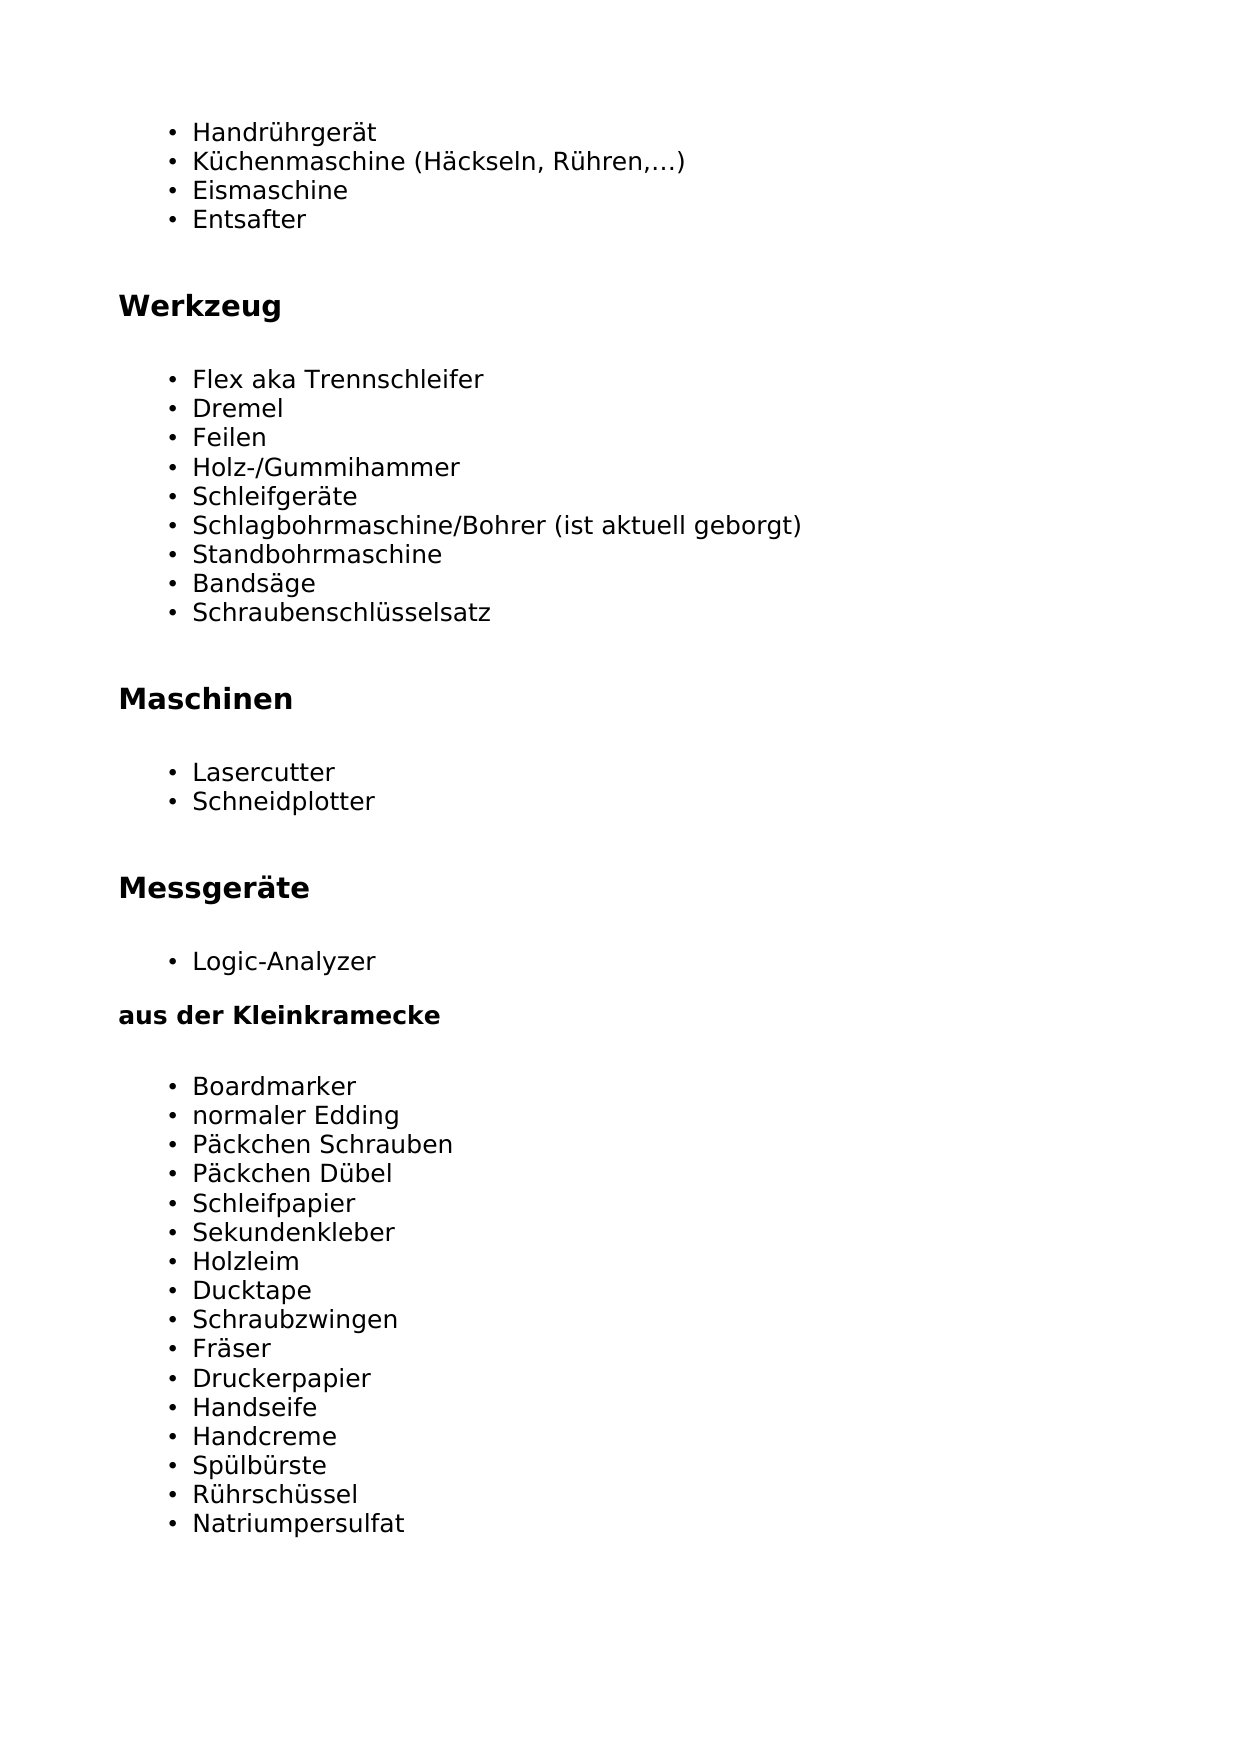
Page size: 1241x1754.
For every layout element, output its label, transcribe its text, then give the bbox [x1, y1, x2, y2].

list Schraubenschlüsselsatz [177, 598, 1122, 628]
list Dremel [177, 394, 1122, 423]
list Päckchen Schrauben [177, 1131, 1122, 1160]
list normaler Edding [177, 1101, 1122, 1131]
list Handcreme [177, 1422, 1122, 1451]
list Logic-Analyzer [177, 947, 1122, 976]
list Päckchen Dübel [177, 1160, 1122, 1189]
subtitle aus der Kleinkramecke [118, 1001, 1122, 1030]
list Holz-/Gummihammer [177, 453, 1122, 482]
list Bandsäge [177, 569, 1122, 598]
list Boardmarker [177, 1072, 1122, 1101]
list Schleifgeräte [177, 482, 1122, 511]
list Eismaschine [177, 176, 1122, 206]
list Ducktape [177, 1276, 1122, 1306]
list Fräser [177, 1335, 1122, 1364]
subtitle Messgeräte [118, 871, 1122, 905]
list Spülbürste [177, 1451, 1122, 1481]
list Druckerpapier [177, 1364, 1122, 1393]
list Holzleim [177, 1247, 1122, 1276]
list Entsafter [177, 206, 1122, 235]
list Sekundenkleber [177, 1218, 1122, 1247]
list Handrührgerät [177, 118, 1122, 147]
list Schleifpapier [177, 1189, 1122, 1218]
list Feilen [177, 423, 1122, 453]
list Schneidplotter [177, 787, 1122, 816]
list Lasercutter [177, 758, 1122, 787]
list Natriumpersulfat [177, 1510, 1122, 1539]
list Handseife [177, 1393, 1122, 1422]
subtitle Maschinen [118, 682, 1122, 716]
list Schraubzwingen [177, 1306, 1122, 1335]
subtitle Werkzeug [118, 289, 1122, 323]
list Rührschüssel [177, 1481, 1122, 1510]
list Schlagbohrmaschine/Bohrer (ist aktuell geborgt) [177, 511, 1122, 540]
list Küchenmaschine (Häckseln, Rühren,…) [177, 147, 1122, 176]
list Flex aka Trennschleifer [177, 365, 1122, 394]
list Standbohrmaschine [177, 540, 1122, 569]
